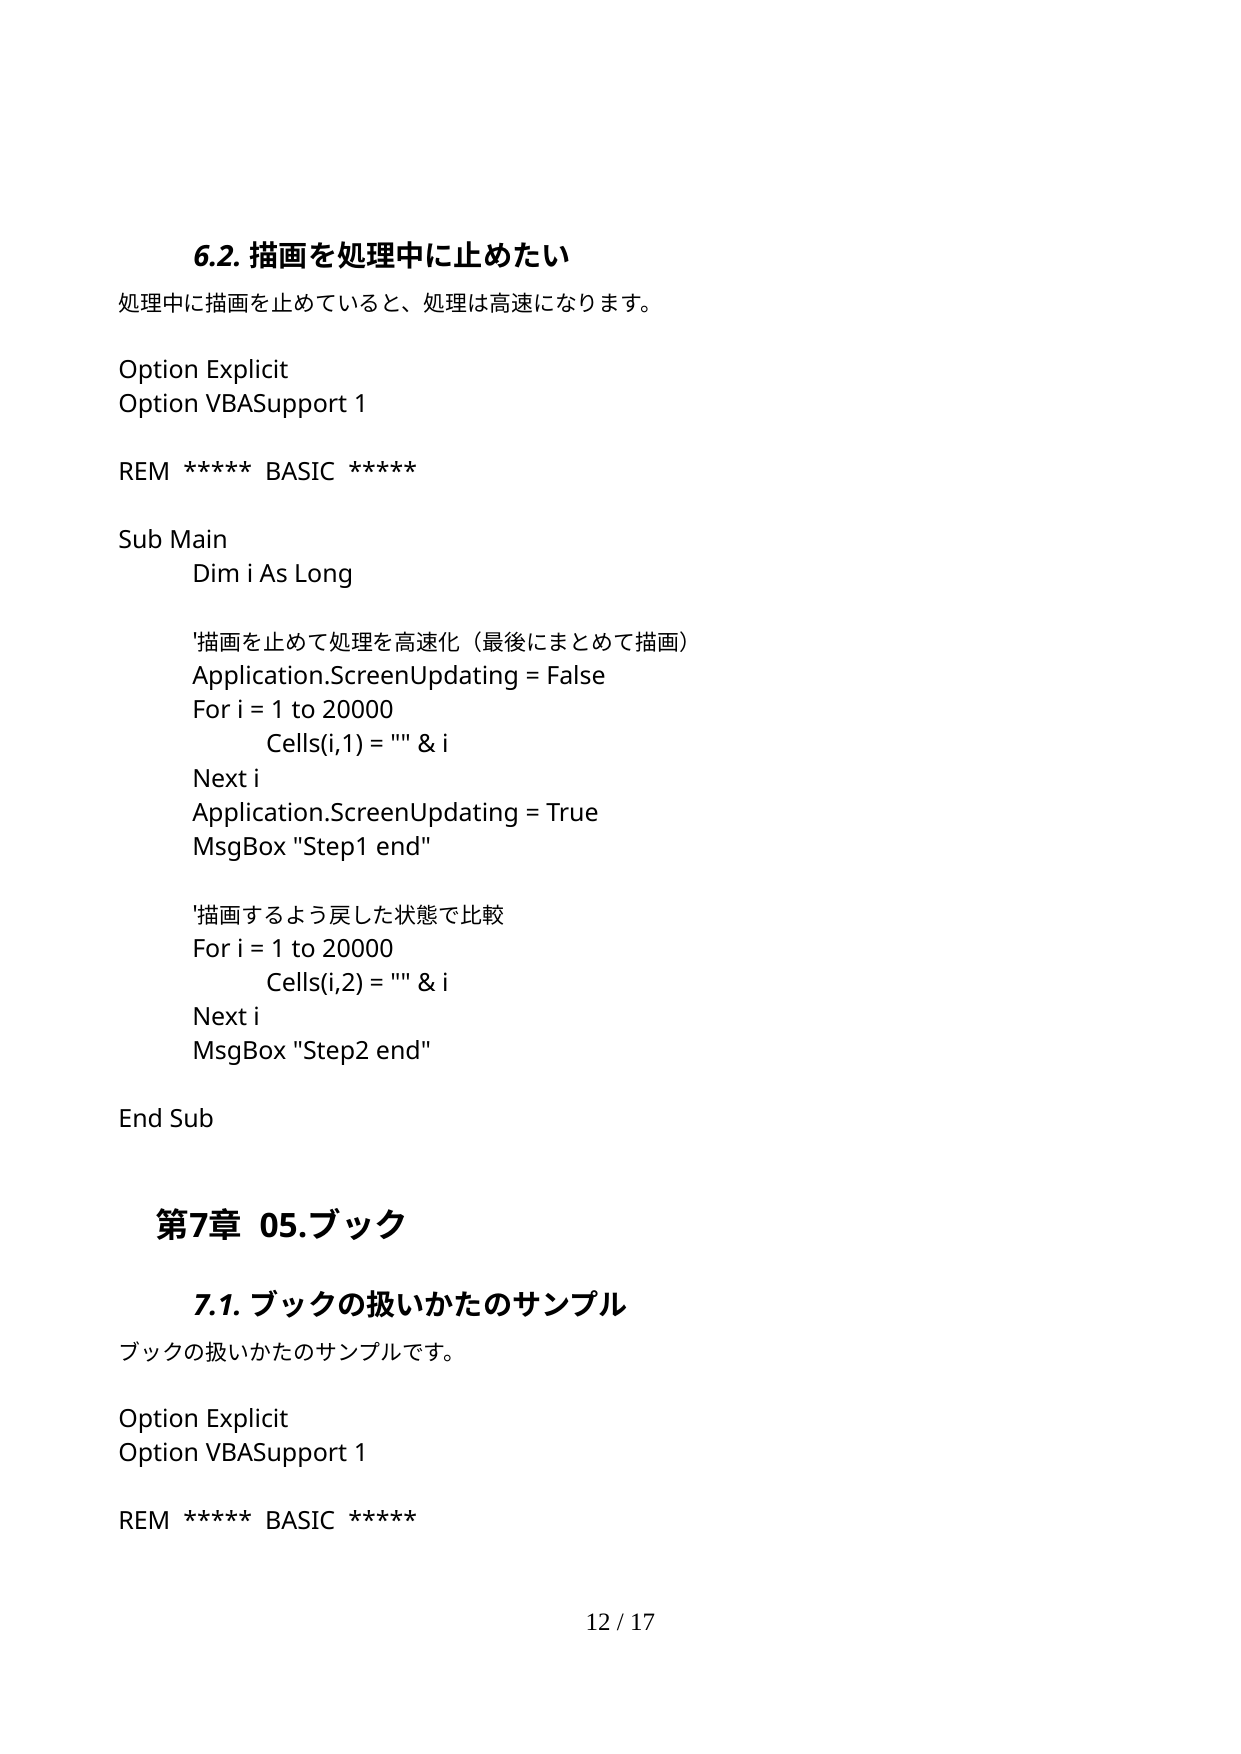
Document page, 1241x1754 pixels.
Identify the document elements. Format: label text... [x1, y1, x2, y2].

text ブックの扱いかたのサンプルです。 Option Explicit Option VBASupport 1 REM ***** BASIC ***** [118, 1337, 1122, 1571]
text 処理中に描画を止めていると、処理は高速になります。 Option Explicit Option VBASupport 1 REM ***** BASIC ***** Sub Main Dim i As Long '描画を止めて処理を高速化（最後にまとめて描画） Application.ScreenUpdating = False For i = 1 to 20000 Cells(i,1) = "" & i Next i Application.ScreenUpdating = True MsgBox "Step1 end" '描画するよう戻した状態で比較 For i = 1 to 20000 Cells(i,2) = "" & i Next i MsgBox "Step2 end" End Sub [118, 288, 1122, 1135]
subtitle ブックの扱いかたのサンプル [193, 1284, 1122, 1324]
subtitle 描画を処理中に止めたい [193, 235, 1122, 275]
subtitle 05.ブック [156, 1201, 1122, 1247]
